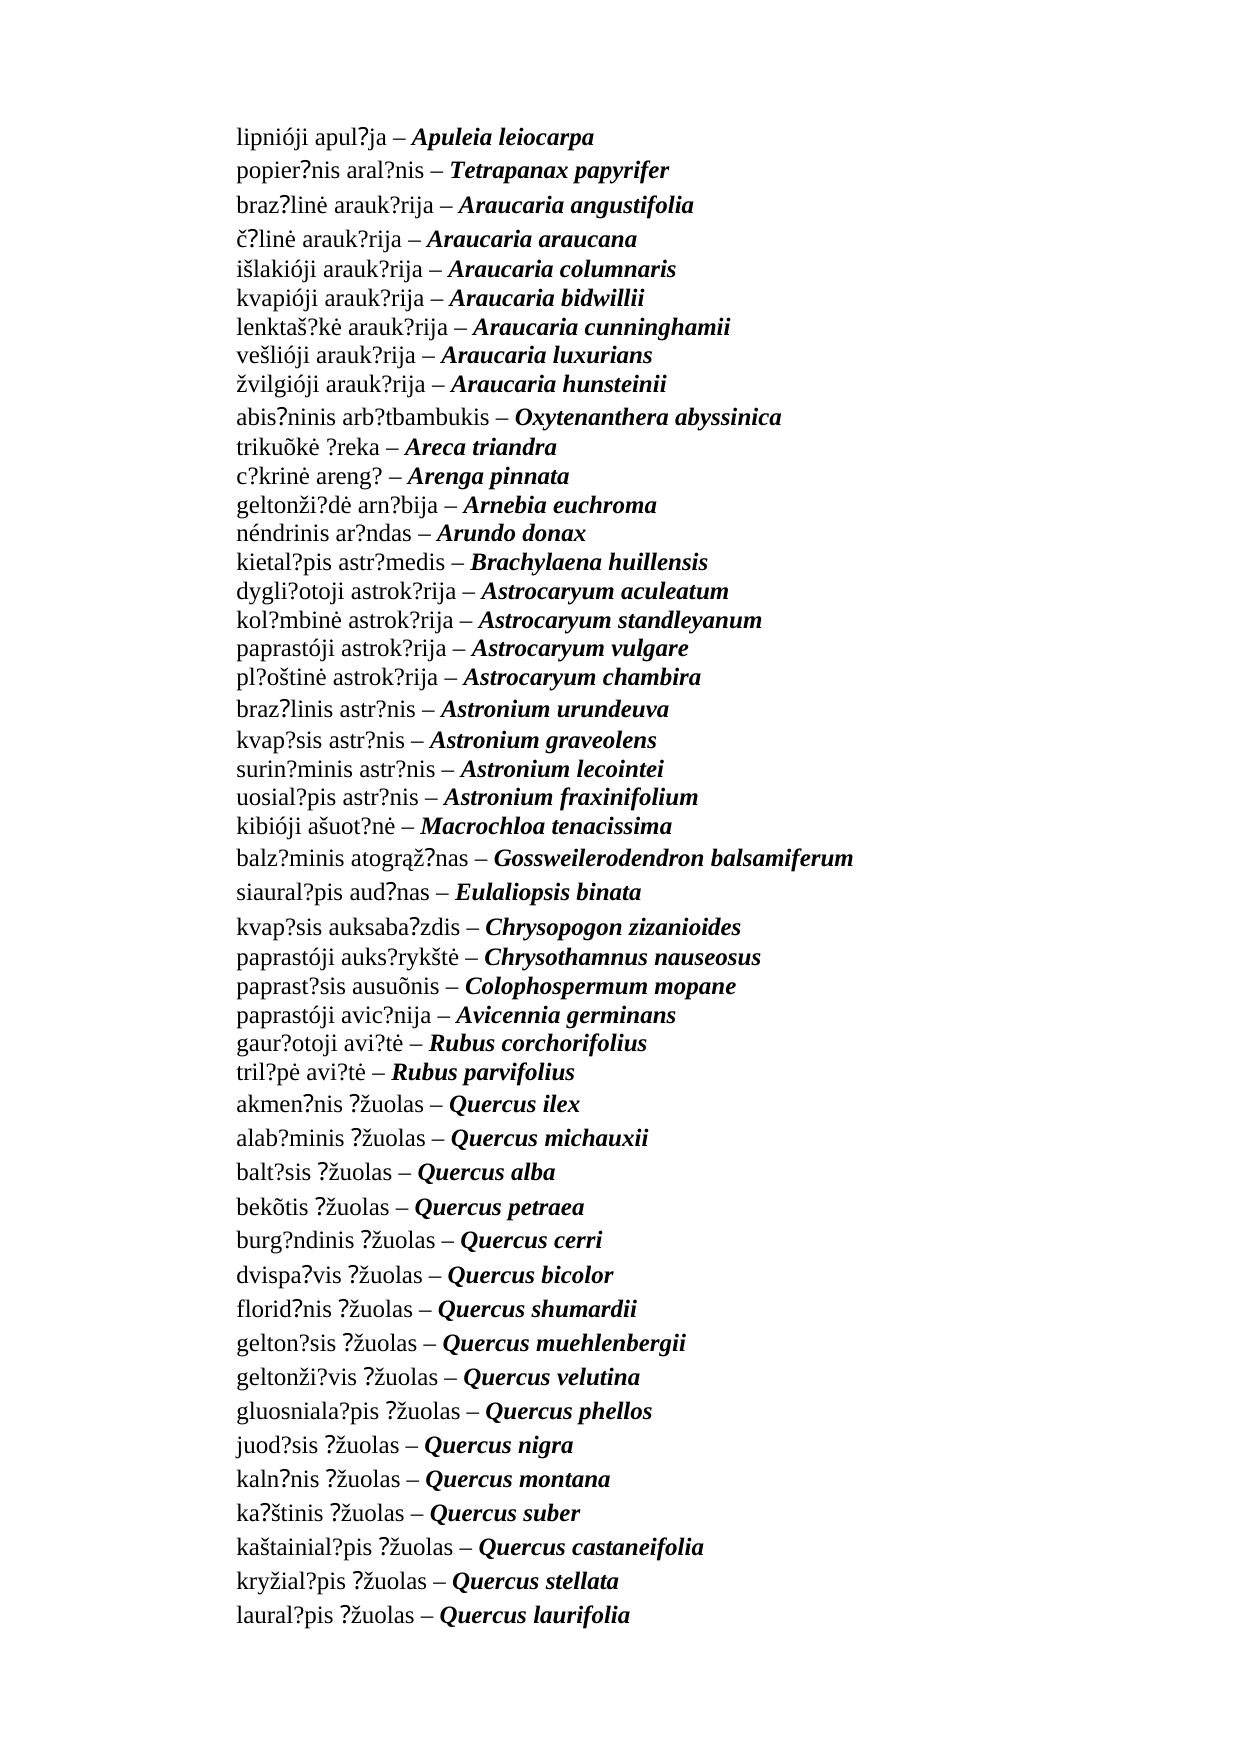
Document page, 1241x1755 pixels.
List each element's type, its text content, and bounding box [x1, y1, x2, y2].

text paprast?sis ausuõnis – Colophospermum mopane [177, 971, 1122, 1000]
text siaural?pis aud?nas – Eulaliopsis binata [177, 874, 1122, 908]
text kietal?pis astr?medis – Brachylaena huillensis [177, 547, 1122, 576]
text gelton?sis ?žuolas – Quercus muehlenbergii [177, 1324, 1122, 1358]
text c?krinė areng? – Arenga pinnata [177, 461, 1122, 490]
text kaštainial?pis ?žuolas – Quercus castaneifolia [177, 1529, 1122, 1563]
text trikuõkė ?reka – Areca triandra [177, 432, 1122, 461]
text geltonži?vis ?žuolas – Quercus velutina [177, 1358, 1122, 1392]
text tril?pė avi?tė – Rubus parvifolius [177, 1057, 1122, 1086]
text alab?minis ?žuolas – Quercus michauxii [177, 1120, 1122, 1154]
text gluosniala?pis ?žuolas – Quercus phellos [177, 1392, 1122, 1427]
text kvap?sis auksaba?zdis – Chrysopogon zizanioides [177, 908, 1122, 942]
text kryžial?pis ?žuolas – Quercus stellata [177, 1563, 1122, 1597]
text abis?ninis arb?tbambukis – Oxytenanthera abyssinica [177, 398, 1122, 432]
text juod?sis ?žuolas – Quercus nigra [177, 1427, 1122, 1461]
text bekõtis ?žuolas – Quercus petraea [177, 1188, 1122, 1222]
text braz?linė arauk?rija – Araucaria angustifolia [177, 186, 1122, 220]
text balt?sis ?žuolas – Quercus alba [177, 1154, 1122, 1188]
text pl?oštinė astrok?rija – Astrocaryum chambira [177, 662, 1122, 691]
text išlakióji arauk?rija – Araucaria columnaris [177, 254, 1122, 283]
text uosial?pis astr?nis – Astronium fraxinifolium [177, 782, 1122, 811]
text braz?linis astr?nis – Astronium urundeuva [177, 691, 1122, 725]
text burg?ndinis ?žuolas – Quercus cerri [177, 1222, 1122, 1256]
text gaur?otoji avi?tė – Rubus corchorifolius [177, 1028, 1122, 1057]
text kvap?sis astr?nis – Astronium graveolens [177, 725, 1122, 754]
text kol?mbinė astrok?rija – Astrocaryum standleyanum [177, 605, 1122, 633]
text laural?pis ?žuolas – Quercus laurifolia [177, 1597, 1122, 1631]
text florid?nis ?žuolas – Quercus shumardii [177, 1290, 1122, 1324]
text lipnióji apul?ja – Apuleia leiocarpa [177, 118, 1122, 152]
text lenktaš?kė arauk?rija – Araucaria cunninghamii [177, 312, 1122, 341]
text č?linė arauk?rija – Araucaria araucana [177, 220, 1122, 254]
text paprastóji avic?nija – Avicennia germinans [177, 1000, 1122, 1028]
text dygli?otoji astrok?rija – Astrocaryum aculeatum [177, 576, 1122, 605]
text paprastóji auks?rykštė – Chrysothamnus nauseosus [177, 942, 1122, 971]
text vešlióji arauk?rija – Araucaria luxurians [177, 341, 1122, 369]
text paprastóji astrok?rija – Astrocaryum vulgare [177, 633, 1122, 662]
text surin?minis astr?nis – Astronium lecointei [177, 754, 1122, 782]
text dvispa?vis ?žuolas – Quercus bicolor [177, 1256, 1122, 1290]
text néndrinis ar?ndas – Arundo donax [177, 518, 1122, 547]
text kvapióji arauk?rija – Araucaria bidwillii [177, 283, 1122, 312]
text balz?minis atogrąž?nas – Gossweilerodendron balsamiferum [177, 840, 1122, 874]
text ka?štinis ?žuolas – Quercus suber [177, 1495, 1122, 1529]
text akmen?nis ?žuolas – Quercus ilex [177, 1086, 1122, 1120]
text žvilgióji arauk?rija – Araucaria hunsteinii [177, 369, 1122, 398]
text popier?nis aral?nis – Tetrapanax papyrifer [177, 152, 1122, 186]
text kibióji ašuot?nė – Macrochloa tenacissima [177, 811, 1122, 840]
text kaln?nis ?žuolas – Quercus montana [177, 1461, 1122, 1495]
text geltonži?dė arn?bija – Arnebia euchroma [177, 490, 1122, 518]
